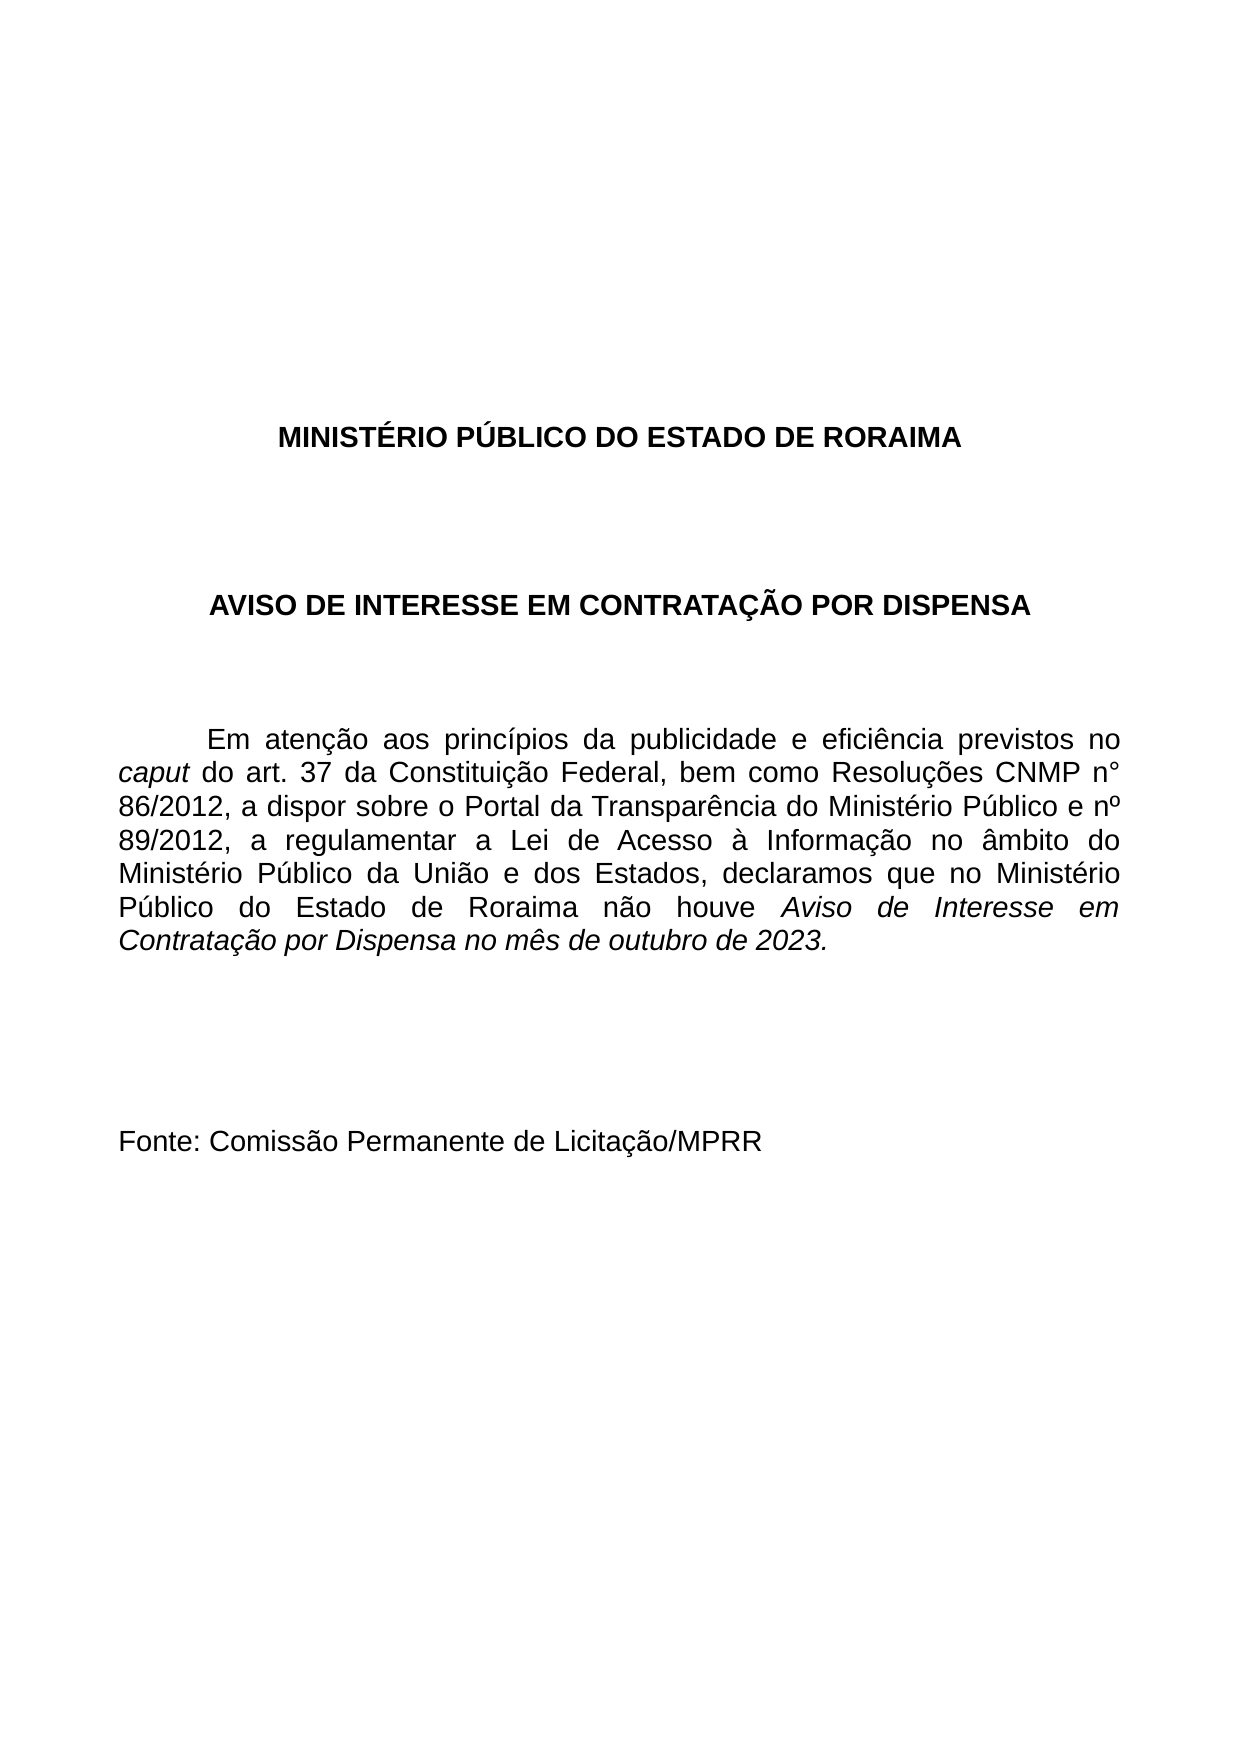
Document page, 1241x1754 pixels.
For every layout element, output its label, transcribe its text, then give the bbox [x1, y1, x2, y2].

text Fonte: Comissão Permanente de Licitação/MPRR [118, 1124, 1122, 1158]
text Em atenção aos princípios da publicidade e eficiência previstos no caput do art. 37 da Constituição Federal, bem como Resoluções CNMP n° 86/2012, a dispor sobre o Portal da Transparência do Ministério Público e nº 89/2012, a regulamentar a Lei de Acesso à Informação no âmbito do Ministério Público da União e dos Estados, declaramos que no Ministério Público do Estado de Roraima não houve Aviso de Interesse em Contratação por Dispensa no mês de outubro de 2023. [118, 722, 1122, 957]
text MINISTÉRIO PÚBLICO DO ESTADO DE RORAIMA [118, 420, 1122, 453]
text AVISO DE INTERESSE EM CONTRATAÇÃO POR DISPENSA [118, 588, 1122, 621]
